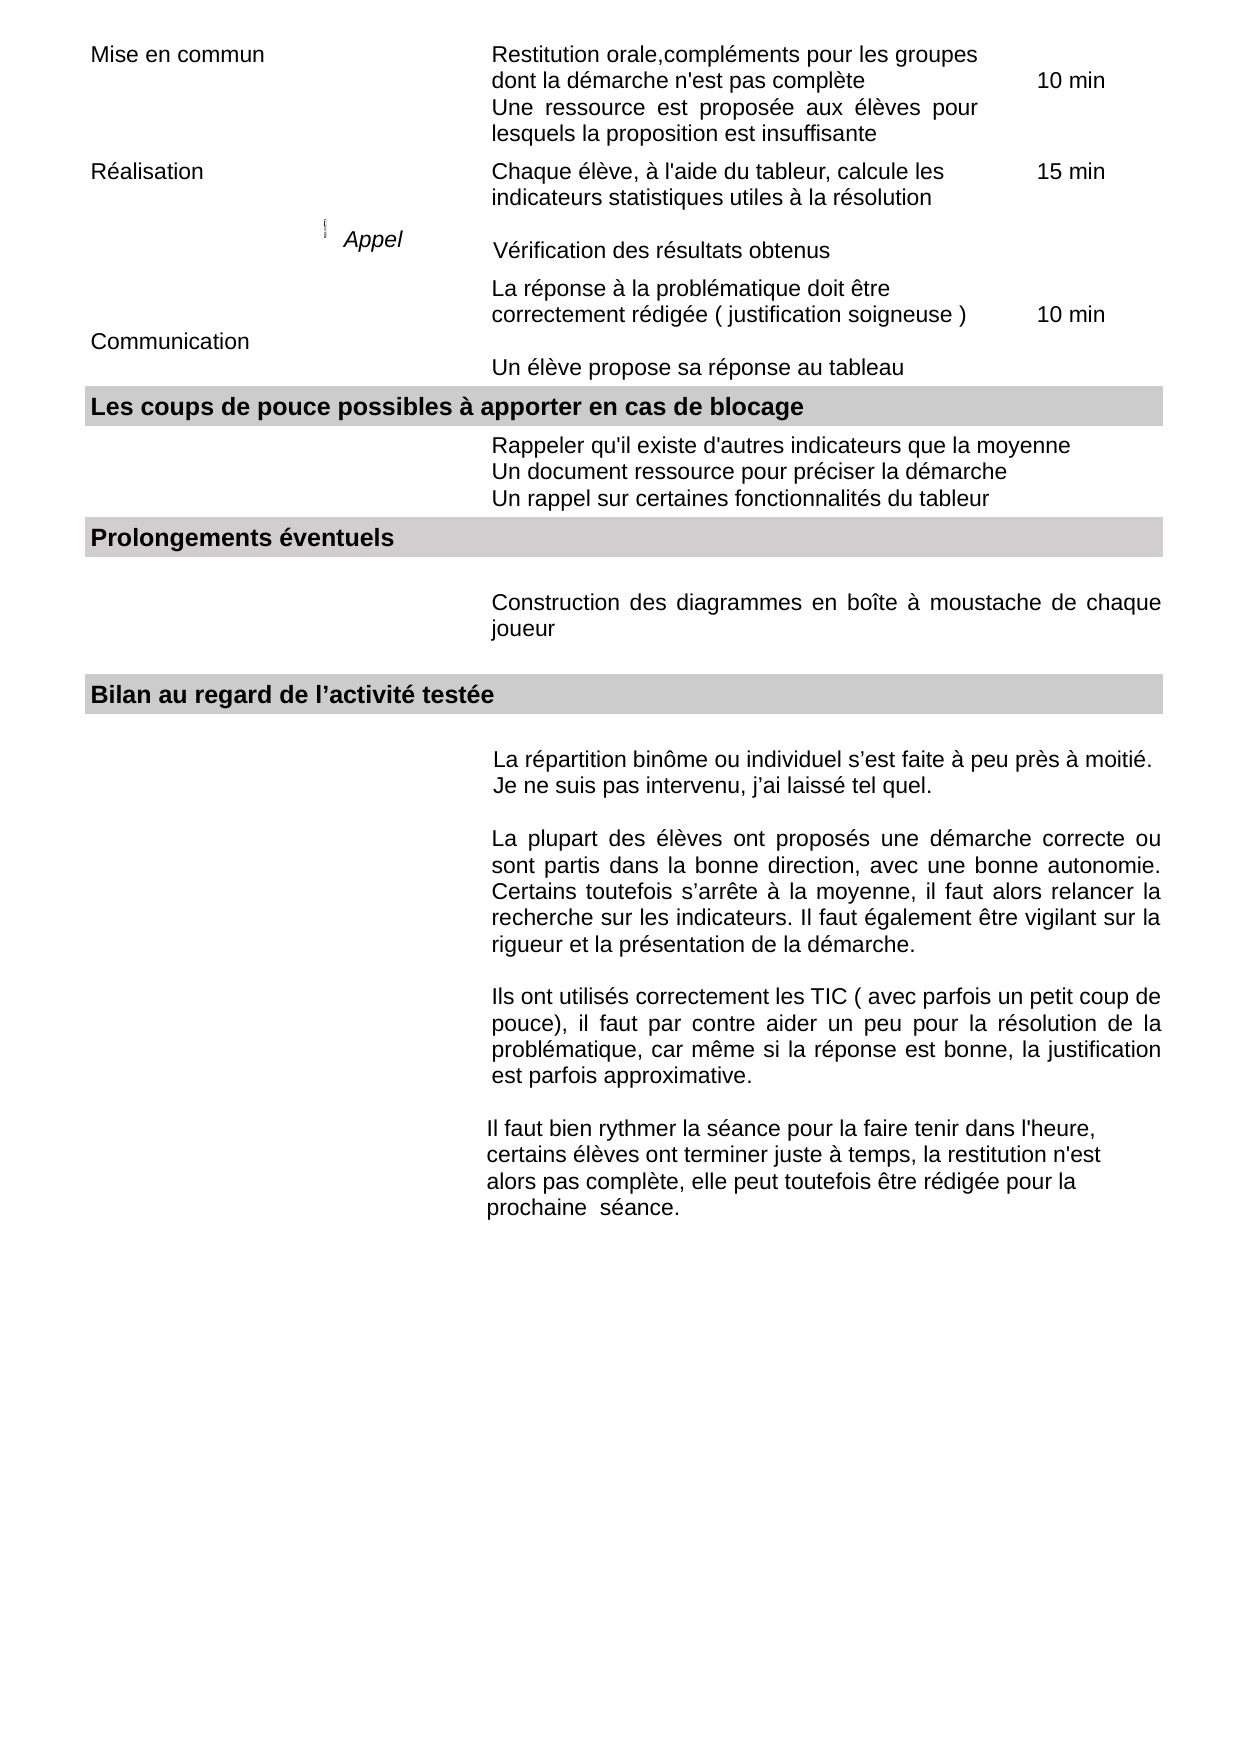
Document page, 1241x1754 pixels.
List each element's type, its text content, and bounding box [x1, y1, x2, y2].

table_cell [415, 517, 1163, 557]
table_cell 10 min [979, 35, 1163, 152]
table_cell Communication [85, 269, 415, 386]
table_cell La répartition binôme ou individuel s’est faite à peu près à moitié. Je ne suis pas intervenu, j’ai laissé tel quel. La plupart des élèves ont proposés une démarche correcte ou sont partis dans la bonne direction, avec une bonne autonomie. Certains toutefois s’arrête à la moyenne, il faut alors relancer la recherche sur les indicateurs. Il faut également être vigilant sur la rigueur et la présentation de la démarche. Ils ont utilisés correctement les TIC ( avec parfois un petit coup de pouce), il faut par contre aider un peu pour la résolution de la problématique, car même si la réponse est bonne, la justification est parfois approximative. Il faut bien rythmer la séance pour la faire tenir dans l'heure, certains élèves ont terminer juste à temps, la restitution n'est alors pas complète, elle peut toutefois être rédigée pour la prochaine séance. [415, 714, 1163, 1253]
table_cell Chaque élève, à l'aide du tableur, calcule les indicateurs statistiques utiles à la résolution Vérification des résultats obtenus [415, 152, 979, 269]
table_cell Construction des diagrammes en boîte à moustache de chaque joueur [415, 557, 1163, 674]
picture [323, 219, 327, 238]
table_cell Les coups de pouce possibles à apporter en cas de blocage [85, 386, 1163, 426]
table_cell Restitution orale,compléments pour les groupes dont la démarche n'est pas complète Une ressource est proposée aux élèves pour lesquels la proposition est insuffisante [415, 35, 979, 152]
table_cell Réalisation Appel [85, 152, 415, 269]
table_cell Mise en commun [85, 35, 415, 152]
table_cell 10 min [979, 269, 1163, 386]
table_cell Bilan au regard de l’activité testée [85, 674, 1163, 714]
table_cell Rappeler qu'il existe d'autres indicateurs que la moyenne Un document ressource pour préciser la démarche Un rappel sur certaines fonctionnalités du tableur [415, 426, 1163, 517]
table_cell Prolongements éventuels [85, 517, 415, 557]
table_cell [85, 557, 415, 674]
table_cell [85, 714, 415, 1253]
table_cell [85, 426, 415, 517]
table_cell 15 min [979, 152, 1163, 269]
table_cell La réponse à la problématique doit être correctement rédigée ( justification soigneuse ) Un élève propose sa réponse au tableau [415, 269, 979, 386]
